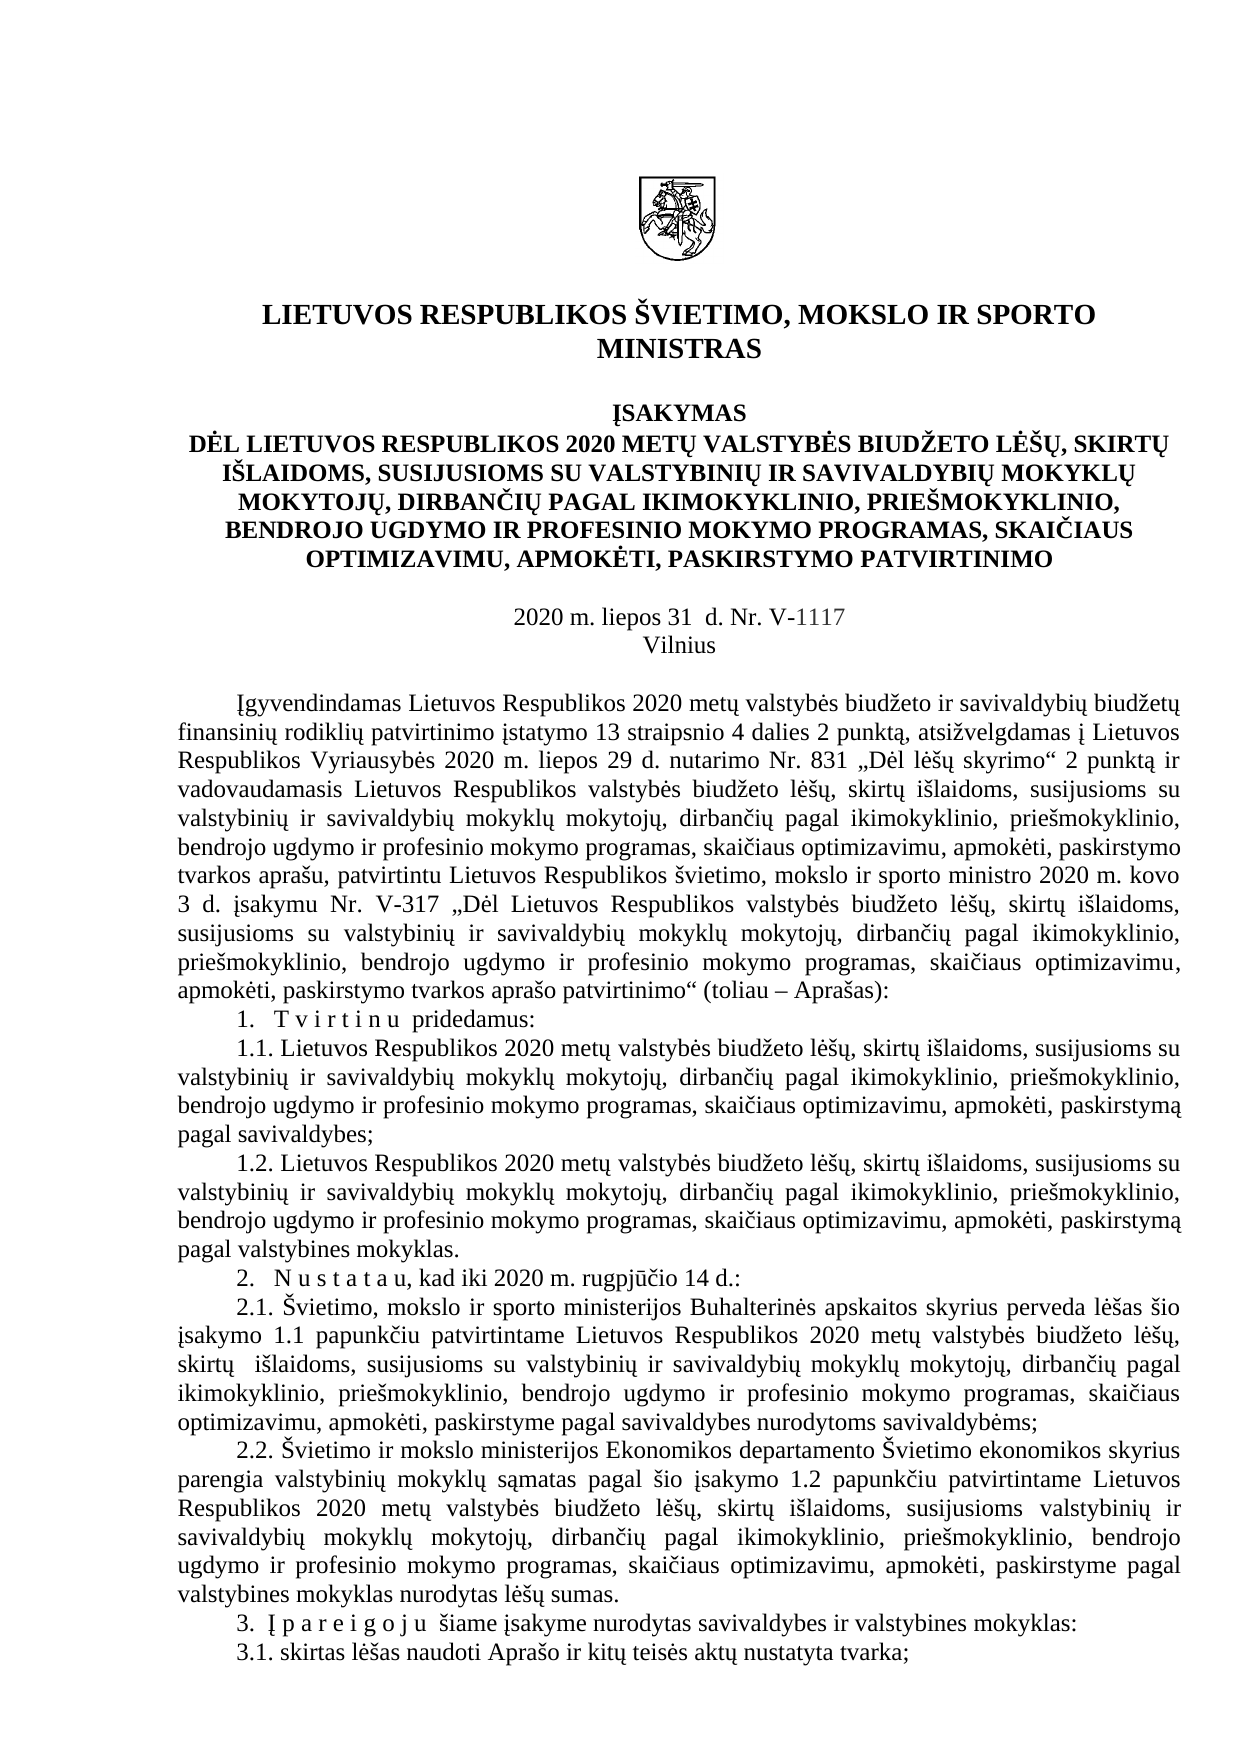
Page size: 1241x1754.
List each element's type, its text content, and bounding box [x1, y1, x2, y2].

text 3.1. skirtas lėšas naudoti Aprašo ir kitų teisės aktų nustatyta tvarka; [177, 1637, 1181, 1665]
text 2.2. Švietimo ir mokslo ministerijos Ekonomikos departamento Švietimo ekonomikos skyrius parengia valstybinių mokyklų sąmatas pagal šio įsakymo 1.2 papunkčiu patvirtintame Lietuvos Respublikos 2020 metų valstybės biudžeto lėšų, skirtų išlaidoms, susijusioms valstybinių ir savivaldybių mokyklų mokytojų, dirbančių pagal ikimokyklinio, priešmokyklinio, bendrojo ugdymo ir profesinio mokymo programas, skaičiaus optimizavimu, apmokėti, paskirstyme pagal valstybines mokyklas nurodytas lėšų sumas. [177, 1435, 1181, 1608]
text 3. Į p a r e i g o j u šiame įsakyme nurodytas savivaldybes ir valstybines mokyklas: [177, 1608, 1181, 1637]
text ĮSAKYMAS [177, 398, 1181, 427]
text LIETUVOS RESPUBLIKOS ŠVIETIMO, MOKSLO IR SPORTO MINISTRAS [177, 297, 1181, 364]
text 2. N u s t a t a u, kad iki 2020 m. rugpjūčio 14 d.: [236, 1263, 1181, 1292]
text 2.1. Švietimo, mokslo ir sporto ministerijos Buhalterinės apskaitos skyrius perveda lėšas šio įsakymo 1.1 papunkčiu patvirtintame Lietuvos Respublikos 2020 metų valstybės biudžeto lėšų, skirtų išlaidoms, susijusioms su valstybinių ir savivaldybių mokyklų mokytojų, dirbančių pagal ikimokyklinio, priešmokyklinio, bendrojo ugdymo ir profesinio mokymo programas, skaičiaus optimizavimu, apmokėti, paskirstyme pagal savivaldybes nurodytoms savivaldybėms; [177, 1292, 1181, 1435]
text 2020 m. liepos 31 d. Nr. V-1117 [177, 602, 1181, 630]
text Dėl Lietuvos Respublikos 2020 metų valstybės biudžeto lėšų, skirtų išlaidoms, susijusioms su valstybinių ir savivaldybių mokyklų mokytojų, dirbančių pagal ikimokyklinio, priešmokyklinio, bendrojo ugdymo ir profesinio mokymo programas, SKAIČIAUS optimizavimu, apmokėti, paskirstymo PATVIRTINIMO [177, 429, 1181, 573]
text 1.2. Lietuvos Respublikos 2020 metų valstybės biudžeto lėšų, skirtų išlaidoms, susijusioms su valstybinių ir savivaldybių mokyklų mokytojų, dirbančių pagal ikimokyklinio, priešmokyklinio, bendrojo ugdymo ir profesinio mokymo programas, skaičiaus optimizavimu, apmokėti, paskirstymą pagal valstybines mokyklas. [177, 1148, 1181, 1263]
text 1.1. Lietuvos Respublikos 2020 metų valstybės biudžeto lėšų, skirtų išlaidoms, susijusioms su valstybinių ir savivaldybių mokyklų mokytojų, dirbančių pagal ikimokyklinio, priešmokyklinio, bendrojo ugdymo ir profesinio mokymo programas, skaičiaus optimizavimu, apmokėti, paskirstymą pagal savivaldybes; [177, 1033, 1181, 1148]
text Vilnius [177, 630, 1181, 659]
text Įgyvendindamas Lietuvos Respublikos 2020 metų valstybės biudžeto ir savivaldybių biudžetų finansinių rodiklių patvirtinimo įstatymo 13 straipsnio 4 dalies 2 punktą, atsižvelgdamas į Lietuvos Respublikos Vyriausybės 2020 m. liepos 29 d. nutarimo Nr. 831 „Dėl lėšų skyrimo“ 2 punktą ir vadovaudamasis Lietuvos Respublikos valstybės biudžeto lėšų, skirtų išlaidoms, susijusioms su valstybinių ir savivaldybių mokyklų mokytojų, dirbančių pagal ikimokyklinio, priešmokyklinio, bendrojo ugdymo ir profesinio mokymo programas, skaičiaus optimizavimu, apmokėti, paskirstymo tvarkos aprašu, patvirtintu Lietuvos Respublikos švietimo, mokslo ir sporto ministro 2020 m. kovo 3 d. įsakymu Nr. V-317 „Dėl Lietuvos Respublikos valstybės biudžeto lėšų, skirtų išlaidoms, susijusioms su valstybinių ir savivaldybių mokyklų mokytojų, dirbančių pagal ikimokyklinio, priešmokyklinio, bendrojo ugdymo ir profesinio mokymo programas, skaičiaus optimizavimu, apmokėti, paskirstymo tvarkos aprašo patvirtinimo“ (toliau – Aprašas): [177, 688, 1181, 1004]
text 1. T v i r t i n u pridedamus: [236, 1004, 1181, 1033]
